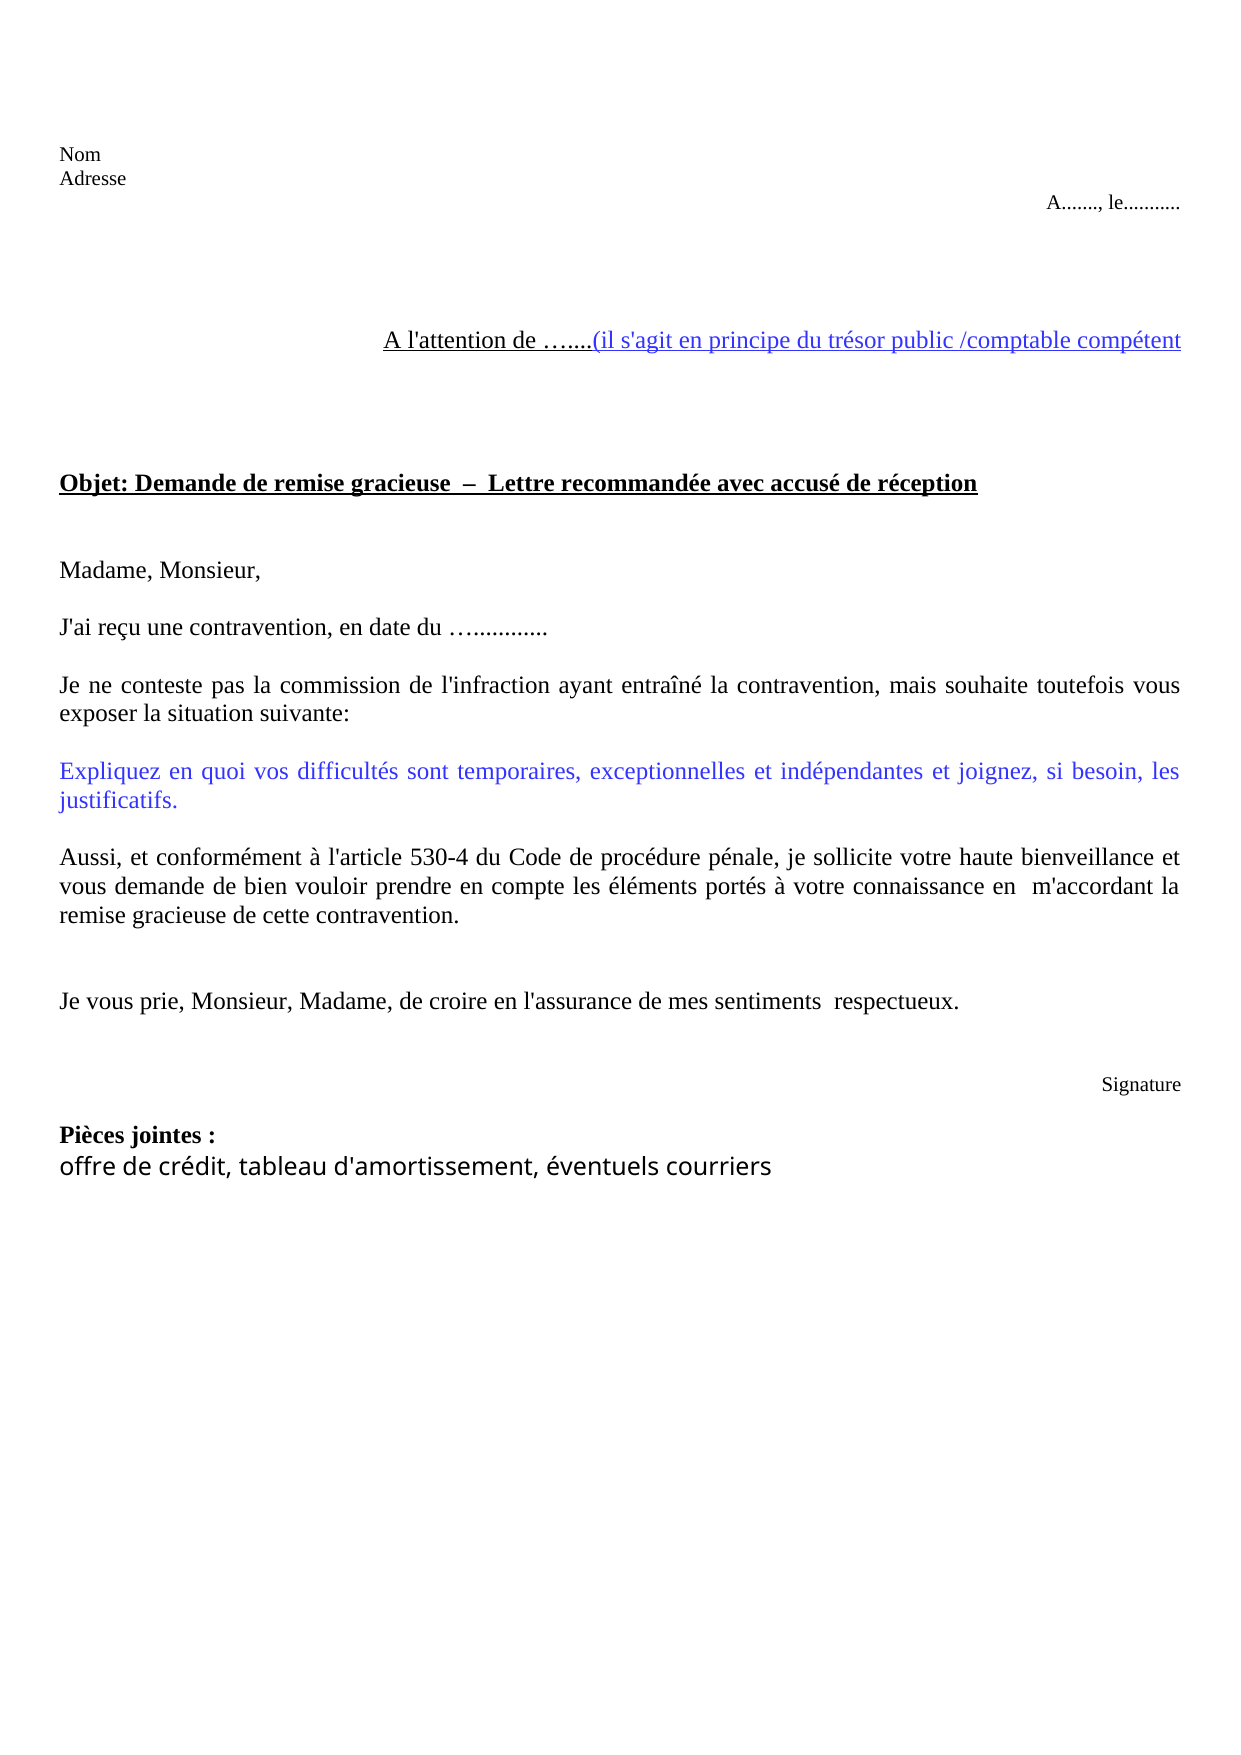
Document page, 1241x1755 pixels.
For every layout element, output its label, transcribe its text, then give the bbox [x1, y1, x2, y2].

text Signature [118, 1072, 1181, 1096]
text J'ai reçu une contravention, en date du …............ [59, 612, 1181, 641]
text Pièces jointes : [59, 1120, 1181, 1149]
text Aussi, et conformément à l'article 530-4 du Code de procédure pénale, je sollicite votre haute bienveillance et vous demande de bien vouloir prendre en compte les éléments portés à votre connaissance en m'accordant la remise gracieuse de cette contravention. [59, 842, 1181, 928]
text Madame, Monsieur, [59, 555, 1181, 583]
text Nom [59, 142, 1181, 166]
text offre de crédit, tableau d'amortissement, éventuels courriers [59, 1149, 1181, 1183]
text Je vous prie, Monsieur, Madame, de croire en l'assurance de mes sentiments respectueux. [59, 986, 1181, 1015]
text Je ne conteste pas la commission de l'infraction ayant entraîné la contravention, mais souhaite toutefois vous exposer la situation suivante: [59, 670, 1181, 727]
text Expliquez en quoi vos difficultés sont temporaires, exceptionnelles et indépendantes et joignez, si besoin, les justificatifs. [59, 756, 1181, 813]
text Adresse [59, 166, 1181, 190]
text A......., le........... [59, 190, 1181, 238]
text A l'attention de …....(il s'agit en principe du trésor public /comptable compétent [118, 325, 1181, 353]
text Objet: Demande de remise gracieuse – Lettre recommandée avec accusé de réception [59, 468, 1181, 497]
